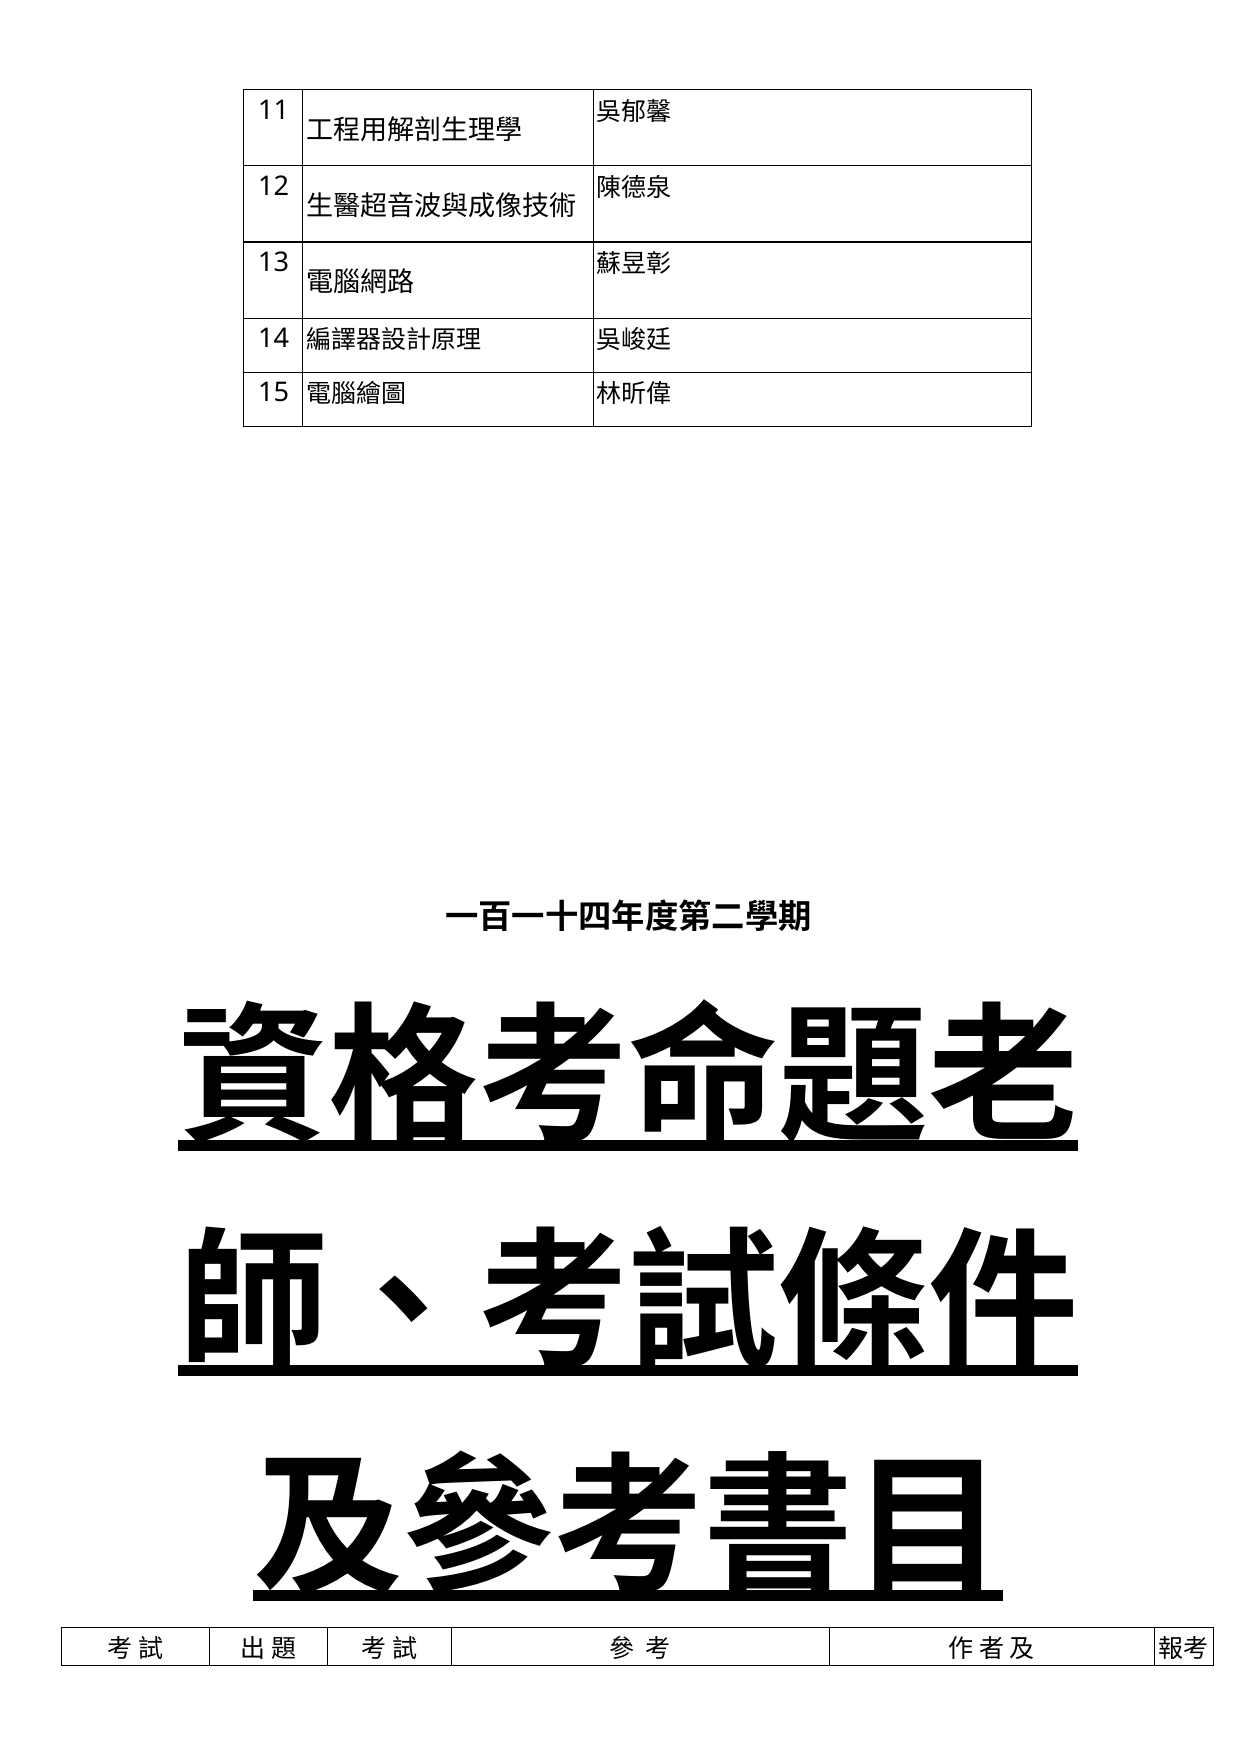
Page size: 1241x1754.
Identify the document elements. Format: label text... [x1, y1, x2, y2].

table_header 作 者 及 [830, 1628, 1154, 1665]
table_header 考 試 [62, 1628, 209, 1665]
table_cell 15 [244, 373, 302, 426]
table_cell 蘇昱彰 [594, 243, 1031, 317]
table_header 參 考 [452, 1628, 829, 1665]
table_cell 工程用解剖生理學 [303, 90, 593, 165]
table_cell 12 [244, 166, 302, 241]
table_cell 生醫超音波與成像技術 [303, 166, 593, 241]
table_header 報考 [1155, 1628, 1213, 1665]
table_header 考 試 [328, 1628, 451, 1665]
table_cell 13 [244, 243, 302, 317]
text 資格考命題老師、考試條件及參考書目 [150, 952, 1106, 1627]
table_cell 14 [244, 319, 302, 372]
table_cell 編譯器設計原理 [303, 319, 593, 372]
table_cell 11 [244, 90, 302, 165]
table_cell 電腦繪圖 [303, 373, 593, 426]
table_cell 林昕偉 [594, 373, 1031, 426]
table_cell 電腦網路 [303, 243, 593, 317]
table_cell 陳德泉 [594, 166, 1031, 241]
table_cell 吳郁馨 [594, 90, 1031, 165]
table_cell 吳峻廷 [594, 319, 1031, 372]
text 一百一十四年度第二學期 [150, 877, 1106, 952]
table_header 出 題 [210, 1628, 327, 1665]
